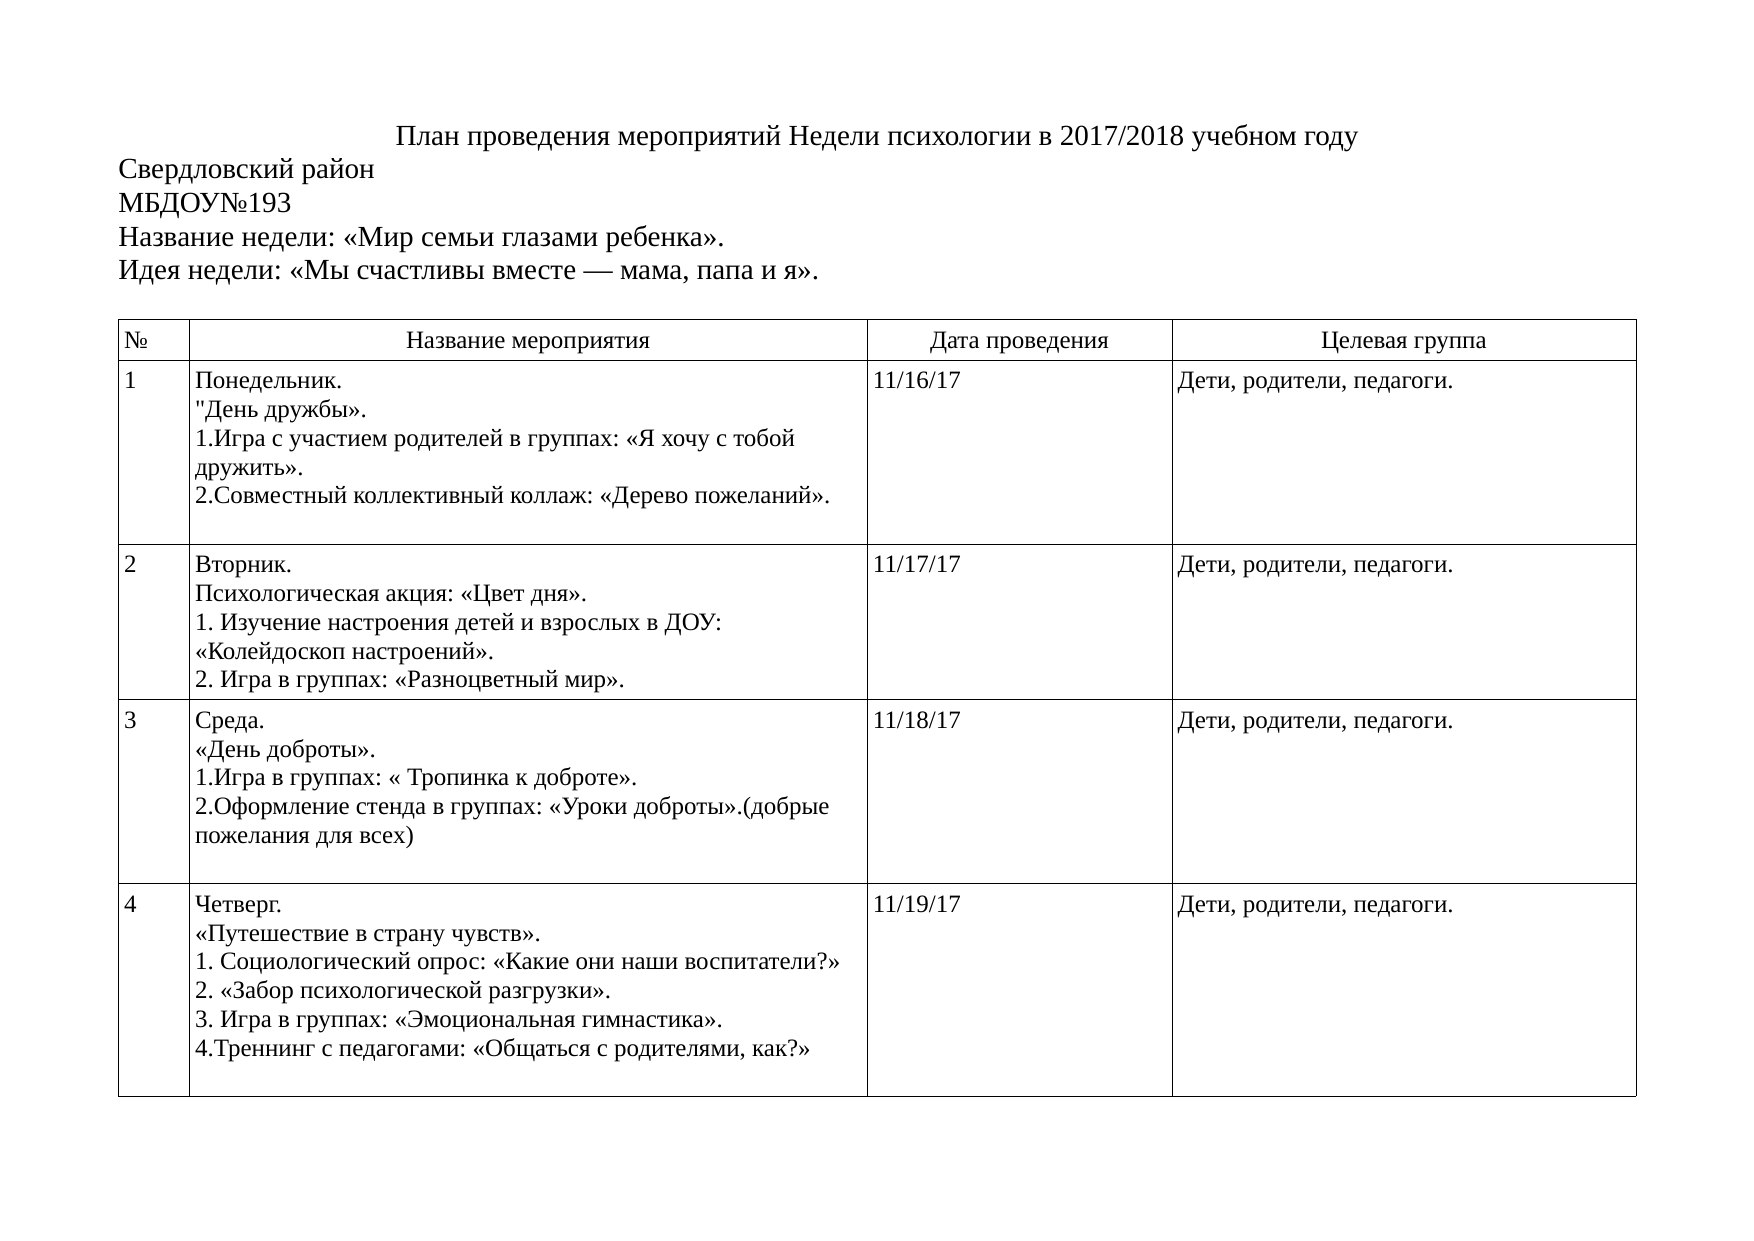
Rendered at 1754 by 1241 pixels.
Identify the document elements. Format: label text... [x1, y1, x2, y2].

table_cell 3 [119, 700, 189, 883]
table_cell Дети, родители, педагоги. [1173, 545, 1636, 699]
text План проведения мероприятий Недели психологии в 2017/2018 учебном году [118, 118, 1636, 152]
text Идея недели: «Мы счастливы вместе — мама, папа и я». [118, 252, 1636, 286]
table_cell 17.11.17 [868, 545, 1172, 699]
table_cell 16.11.17 [868, 361, 1172, 544]
table_cell Четверг. «Путешествие в страну чувств». 1. Социологический опрос: «Какие они наши воспитатели?» 2. «Забор психологической разгрузки». 3. Игра в группах: «Эмоциональная гимнастика». 4.Треннинг с педагогами: «Общаться с родителями, как?» [190, 884, 867, 1096]
table_header Название мероприятия [190, 320, 867, 360]
text МБДОУ№193 [118, 185, 1636, 219]
table_cell Дети, родители, педагоги. [1173, 884, 1636, 1096]
table_cell 18.11.17 [868, 700, 1172, 883]
table_header Целевая группа [1173, 320, 1636, 360]
table_cell Среда. «День доброты». 1.Игра в группах: « Тропинка к доброте». 2.Оформление стенда в группах: «Уроки доброты».(добрые пожелания для всех) [190, 700, 867, 883]
table_cell 1 [119, 361, 189, 544]
table_cell 4 [119, 884, 189, 1096]
table_header Дата проведения [868, 320, 1172, 360]
table_cell Вторник. Психологическая акция: «Цвет дня». 1. Изучение настроения детей и взрослых в ДОУ: «Колейдоскоп настроений». 2. Игра в группах: «Разноцветный мир». [190, 545, 867, 699]
table_cell 19.11.17 [868, 884, 1172, 1096]
table_cell Дети, родители, педагоги. [1173, 700, 1636, 883]
table_header № [119, 320, 189, 360]
table_cell Понедельник. "День дружбы». 1.Игра с участием родителей в группах: «Я хочу с тобой дружить». 2.Совместный коллективный коллаж: «Дерево пожеланий». [190, 361, 867, 544]
table_cell Дети, родители, педагоги. [1173, 361, 1636, 544]
text Свердловский район [118, 152, 1636, 185]
table_cell 2 [119, 545, 189, 699]
text Название недели: «Мир семьи глазами ребенка». [118, 219, 1636, 252]
